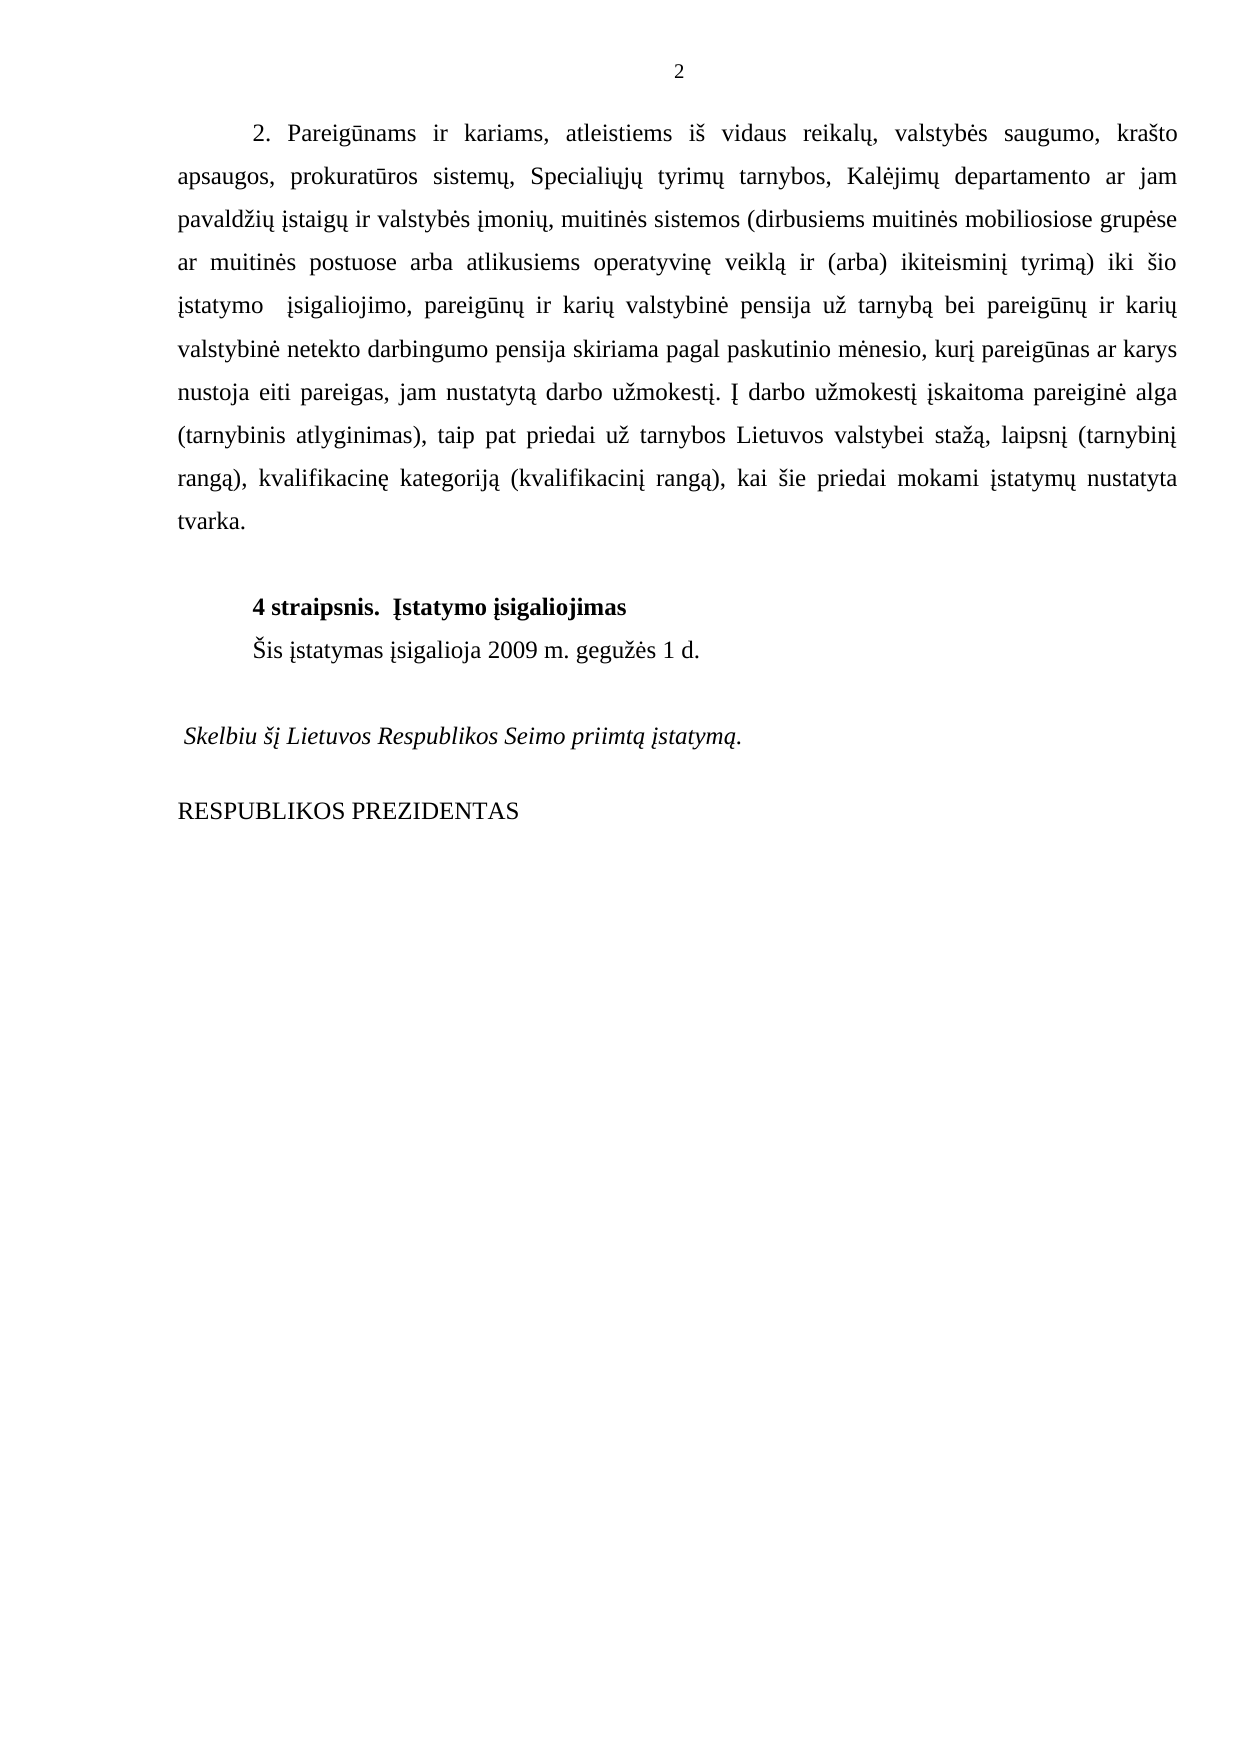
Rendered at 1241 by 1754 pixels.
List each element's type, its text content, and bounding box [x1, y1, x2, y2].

text RESPUBLIKOS PREZIDENTAS [177, 787, 1181, 824]
text 4 straipsnis. Įstatymo įsigaliojimas [177, 592, 1181, 621]
text Šis įstatymas įsigalioja 2009 m. gegužės 1 d. [177, 636, 1181, 664]
text 2. Pareigūnams ir kariams, atleistiems iš vidaus reikalų, valstybės saugumo, krašto apsaugos, prokuratūros sistemų, Specialiųjų tyrimų tarnybos, Kalėjimų departamento ar jam pavaldžių įstaigų ir valstybės įmonių, muitinės sistemos (dirbusiems muitinės mobiliosiose grupėse ar muitinės postuose arba atlikusiems operatyvinę veiklą ir (arba) ikiteisminį tyrimą) iki šio įstatymo įsigaliojimo, pareigūnų ir karių valstybinė pensija už tarnybą bei pareigūnų ir karių valstybinė netekto darbingumo pensija skiriama pagal paskutinio mėnesio, kurį pareigūnas ar karys nustoja eiti pareigas, jam nustatytą darbo užmokestį. Į darbo užmokestį įskaitoma pareiginė alga (tarnybinis atlyginimas), taip pat priedai už tarnybos Lietuvos valstybei stažą, laipsnį (tarnybinį rangą), kvalifikacinę kategoriją (kvalifikacinį rangą), kai šie priedai mokami įstatymų nustatyta tvarka. [177, 118, 1178, 535]
text Skelbiu šį Lietuvos Respublikos Seimo priimtą įstatymą. [177, 714, 1178, 749]
